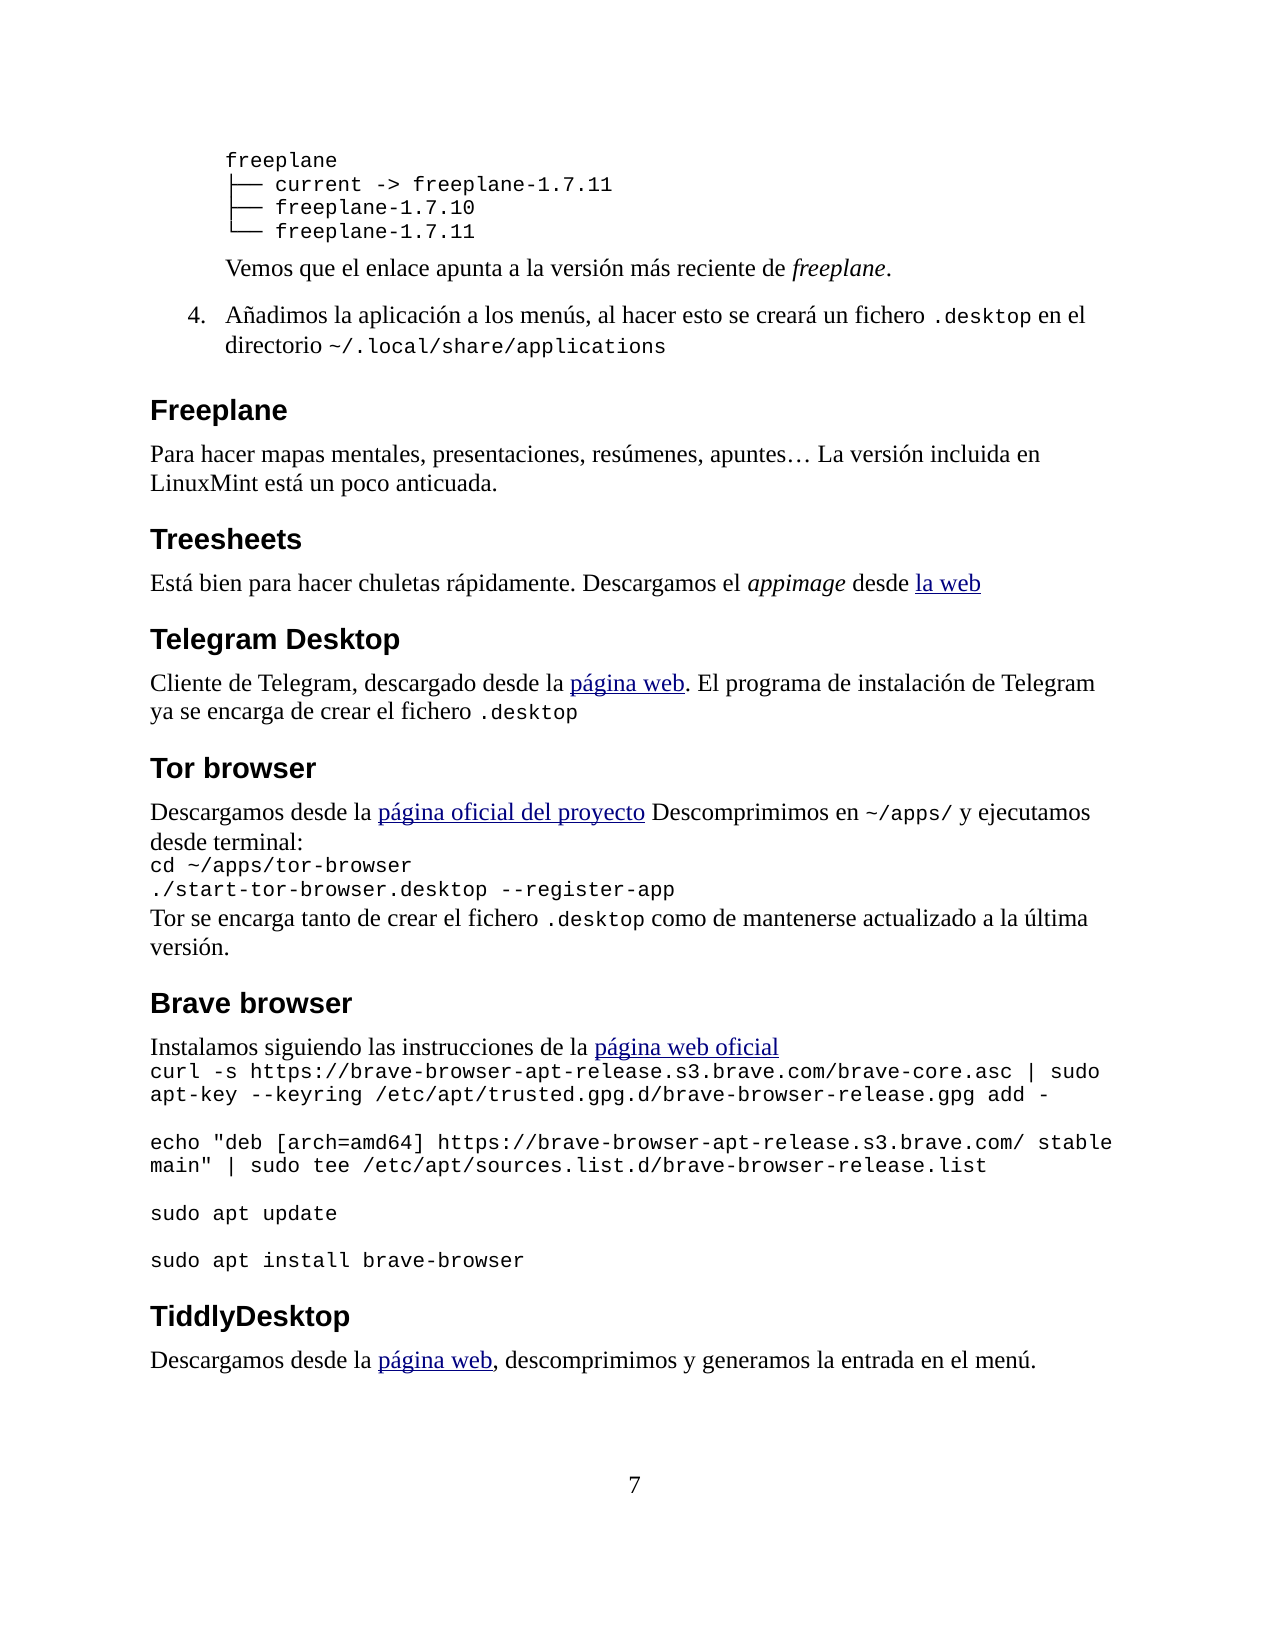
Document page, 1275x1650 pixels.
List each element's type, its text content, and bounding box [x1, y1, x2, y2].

subtitle Treesheets [150, 522, 1125, 555]
list └── freeplane-1.7.11 [187, 221, 1125, 244]
text sudo apt install brave-browser [150, 1250, 1125, 1274]
text cd ~/apps/tor-browser [150, 855, 1125, 879]
text Descargamos desde la página oficial del proyecto Descomprimimos en ~/apps/ y ejecutamos desde terminal: [150, 797, 1125, 855]
list ├── freeplane-1.7.10 [187, 197, 1125, 221]
text Cliente de Telegram, descargado desde la página web. El programa de instalación de Telegram ya se encarga de crear el fichero .desktop [150, 668, 1125, 726]
list ├── current -> freeplane-1.7.11 [232, 174, 1125, 197]
subtitle Freeplane [150, 393, 1125, 427]
text Para hacer mapas mentales, presentaciones, resúmenes, apuntes… La versión incluida en LinuxMint está un poco anticuada. [150, 439, 1125, 497]
subtitle Brave browser [150, 986, 1125, 1019]
text Tor se encarga tanto de crear el fichero .desktop como de mantenerse actualizado a la última versión. [150, 903, 1125, 961]
text Descargamos desde la página web, descomprimimos y generamos la entrada en el menú. [150, 1345, 1125, 1373]
subtitle Tor browser [150, 751, 1125, 784]
list freeplane [187, 150, 1125, 174]
text Instalamos siguiendo las instrucciones de la página web oficial [150, 1032, 1125, 1061]
text sudo apt update [150, 1203, 1125, 1226]
subtitle Telegram Desktop [150, 622, 1125, 655]
subtitle TiddlyDesktop [150, 1299, 1125, 1332]
text Está bien para hacer chuletas rápidamente. Descargamos el appimage desde la web [150, 568, 1125, 597]
list Añadimos la aplicación a los menús, al hacer esto se creará un fichero .desktop en el directorio ~/.local/share/applications [187, 300, 1125, 359]
text echo "deb [arch=amd64] https://brave-browser-apt-release.s3.brave.com/ stable main" | sudo tee /etc/apt/sources.list.d/brave-browser-release.list [150, 1132, 1125, 1179]
text ./start-tor-browser.desktop --register-app [150, 879, 1125, 903]
list ├── current -> freeplane-1.7.11 [187, 174, 231, 197]
list Vemos que el enlace apunta a la versión más reciente de freeplane. [187, 253, 1125, 282]
text curl -s https://brave-browser-apt-release.s3.brave.com/brave-core.asc | sudo apt-key --keyring /etc/apt/trusted.gpg.d/brave-browser-release.gpg add - [150, 1061, 1125, 1108]
